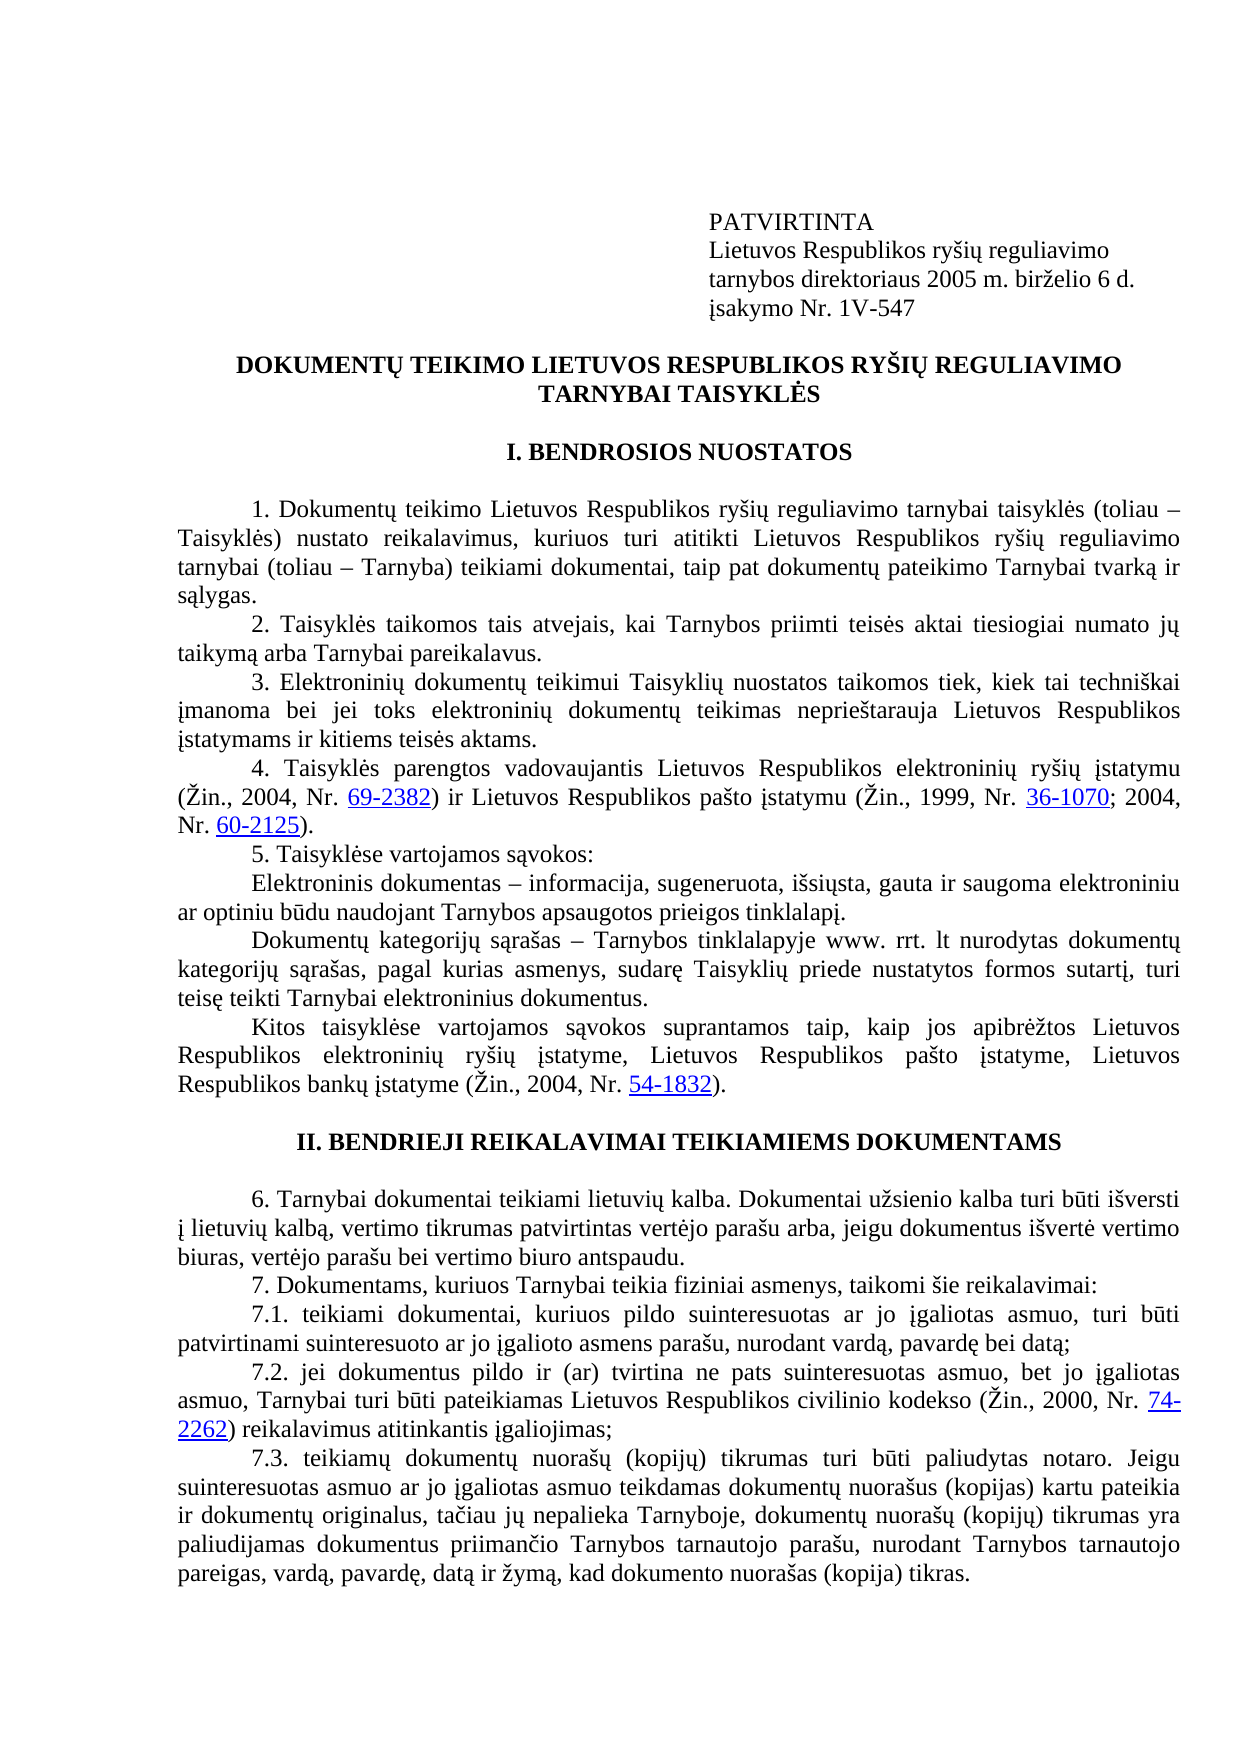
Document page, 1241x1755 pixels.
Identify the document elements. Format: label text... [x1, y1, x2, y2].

text tarnybos direktoriaus 2005 m. birželio 6 d. [177, 264, 1181, 293]
text I. Bendrosios NUOSTATOS [177, 437, 1181, 465]
text įsakymo Nr. 1V-547 [177, 293, 1181, 322]
text 4. Taisyklės parengtos vadovaujantis Lietuvos Respublikos elektroninių ryšių įstatymu (Žin., 2004, Nr. 69-2382) ir Lietuvos Respublikos pašto įstatymu (Žin., 1999, Nr. 36-1070; 2004, Nr. 60-2125). [177, 753, 1181, 839]
text 3. Elektroninių dokumentų teikimui Taisyklių nuostatos taikomos tiek, kiek tai techniškai įmanoma bei jei toks elektroninių dokumentų teikimas neprieštarauja Lietuvos Respublikos įstatymams ir kitiems teisės aktams. [177, 667, 1181, 753]
text PATVIRTINTA [177, 207, 1181, 235]
text 7. Dokumentams, kuriuos Tarnybai teikia fiziniai asmenys, taikomi šie reikalavimai: [177, 1270, 1181, 1299]
text 5. Taisyklėse vartojamos sąvokos: [177, 839, 1181, 868]
text Dokumentų kategorijų sąrašas – Tarnybos tinklalapyje www. rrt. lt nurodytas dokumentų kategorijų sąrašas, pagal kurias asmenys, sudarę Taisyklių priede nustatytos formos sutartį, turi teisę teikti Tarnybai elektroninius dokumentus. [177, 925, 1181, 1012]
text 1. Dokumentų teikimo Lietuvos Respublikos ryšių reguliavimo tarnybai taisyklės (toliau – Taisyklės) nustato reikalavimus, kuriuos turi atitikti Lietuvos Respublikos ryšių reguliavimo tarnybai (toliau – Tarnyba) teikiami dokumentai, taip pat dokumentų pateikimo Tarnybai tvarką ir sąlygas. [177, 494, 1181, 609]
text II. BENDRIEJI REIKALAVIMAI TEIKIAMIEMS DOKUMENTAMS [177, 1127, 1181, 1155]
text 6. Tarnybai dokumentai teikiami lietuvių kalba. Dokumentai užsienio kalba turi būti išversti į lietuvių kalbą, vertimo tikrumas patvirtintas vertėjo parašu arba, jeigu dokumentus išvertė vertimo biuras, vertėjo parašu bei vertimo biuro antspaudu. [177, 1184, 1181, 1270]
text 7.2. jei dokumentus pildo ir (ar) tvirtina ne pats suinteresuotas asmuo, bet jo įgaliotas asmuo, Tarnybai turi būti pateikiamas Lietuvos Respublikos civilinio kodekso (Žin., 2000, Nr. 74-2262) reikalavimus atitinkantis įgaliojimas; [177, 1357, 1181, 1443]
text 7.3. teikiamų dokumentų nuorašų (kopijų) tikrumas turi būti paliudytas notaro. Jeigu suinteresuotas asmuo ar jo įgaliotas asmuo teikdamas dokumentų nuorašus (kopijas) kartu pateikia ir dokumentų originalus, tačiau jų nepalieka Tarnyboje, dokumentų nuorašų (kopijų) tikrumas yra paliudijamas dokumentus priimančio Tarnybos tarnautojo parašu, nurodant Tarnybos tarnautojo pareigas, vardą, pavardę, datą ir žymą, kad dokumento nuorašas (kopija) tikras. [177, 1443, 1181, 1587]
text 7.1. teikiami dokumentai, kuriuos pildo suinteresuotas ar jo įgaliotas asmuo, turi būti patvirtinami suinteresuoto ar jo įgalioto asmens parašu, nurodant vardą, pavardę bei datą; [177, 1299, 1181, 1357]
text Elektroninis dokumentas – informacija, sugeneruota, išsiųsta, gauta ir saugoma elektroniniu ar optiniu būdu naudojant Tarnybos apsaugotos prieigos tinklalapį. [177, 868, 1181, 925]
text DOKUMENTŲ TEIKIMO LIETUVOS RESPUBLIKOS RYŠIŲ REGULIAVIMO TARNYBAI TAISYKLĖS [177, 350, 1181, 408]
text Lietuvos Respublikos ryšių reguliavimo [177, 235, 1181, 264]
text 2. Taisyklės taikomos tais atvejais, kai Tarnybos priimti teisės aktai tiesiogiai numato jų taikymą arba Tarnybai pareikalavus. [177, 609, 1181, 667]
text Kitos taisyklėse vartojamos sąvokos suprantamos taip, kaip jos apibrėžtos Lietuvos Respublikos elektroninių ryšių įstatyme, Lietuvos Respublikos pašto įstatyme, Lietuvos Respublikos bankų įstatyme (Žin., 2004, Nr. 54-1832). [177, 1012, 1181, 1098]
